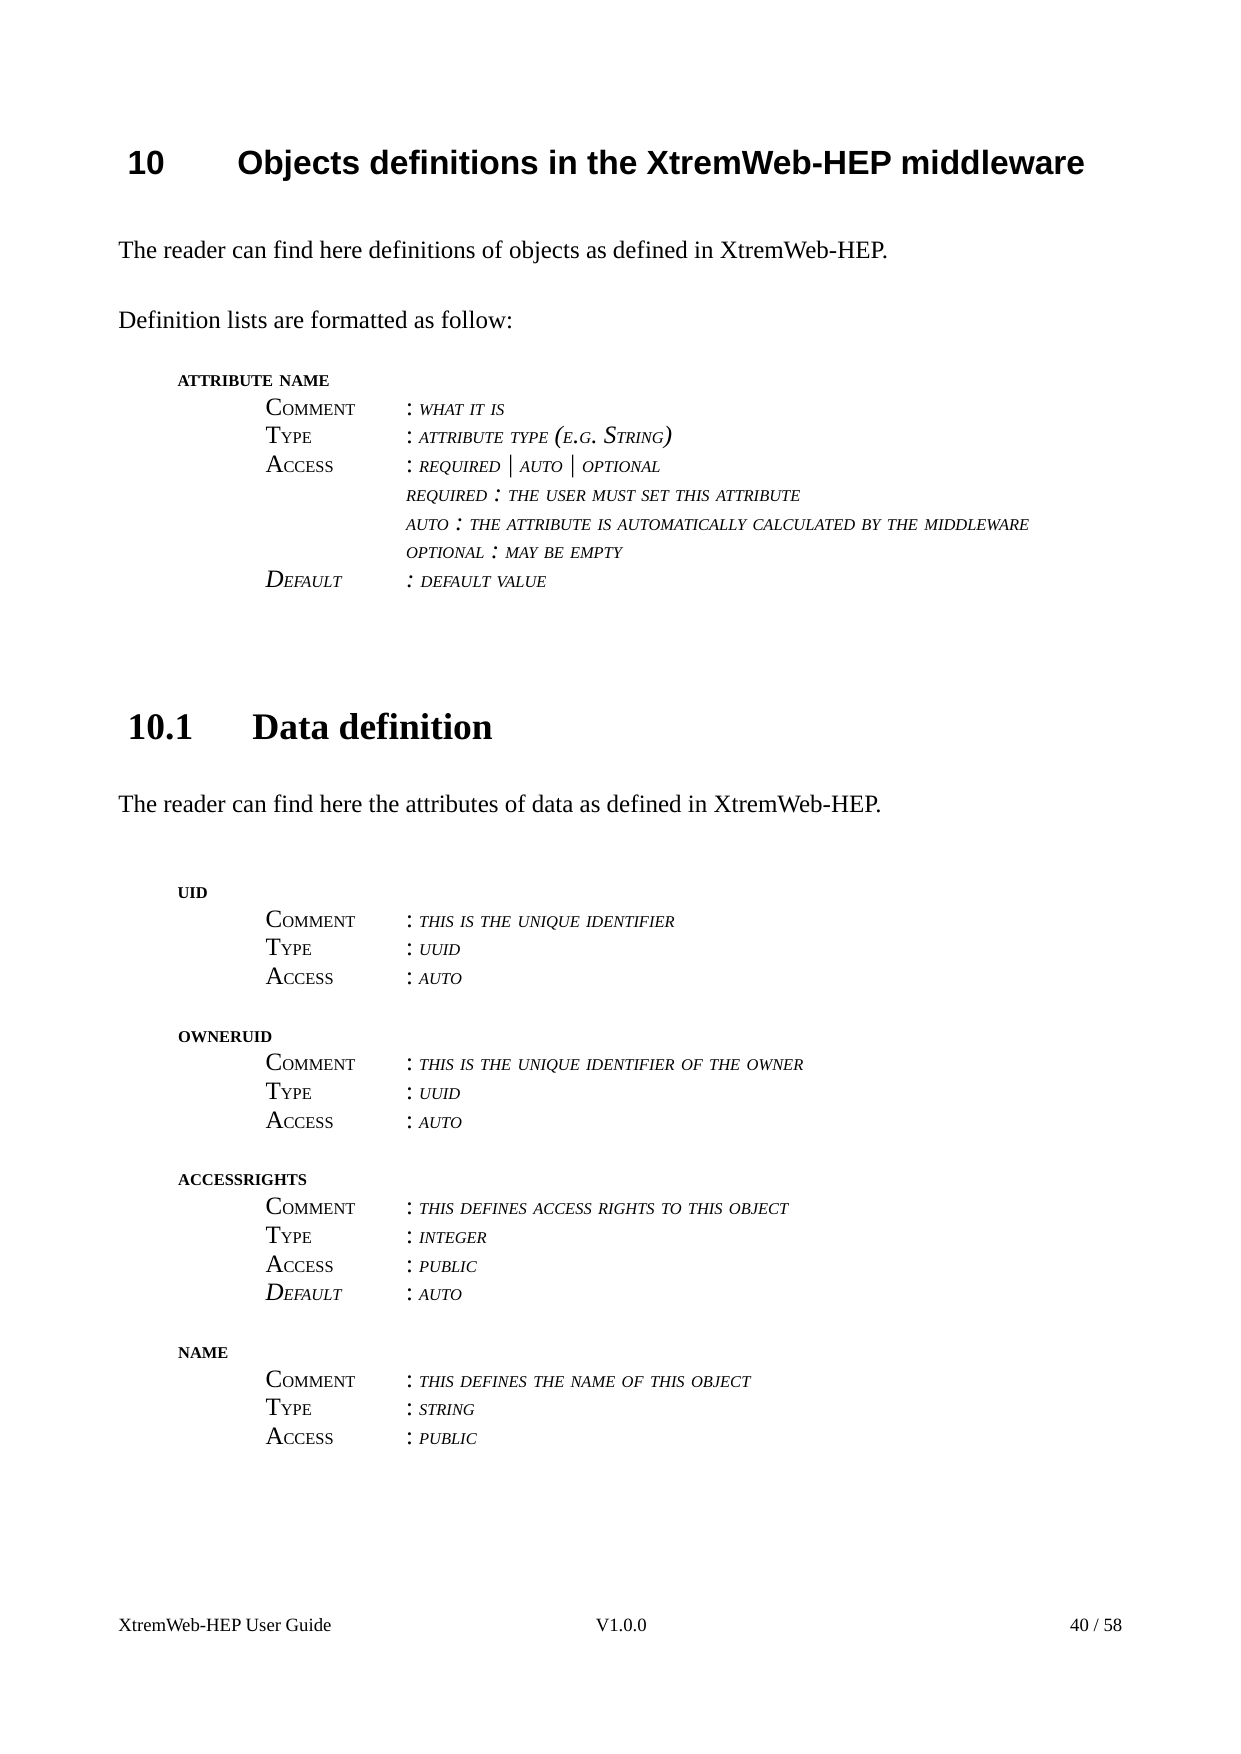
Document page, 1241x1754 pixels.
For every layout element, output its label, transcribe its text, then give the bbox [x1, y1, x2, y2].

text Default : default value [265, 564, 1122, 593]
text Default : auto [265, 1277, 1122, 1306]
text Comment : this is the unique identifier [265, 904, 1122, 932]
text Comment : what it is [265, 392, 1122, 421]
text auto : the attribute is automatically calculated by the middleware [265, 507, 1122, 536]
text attribute name [177, 363, 1122, 392]
text optional : may be empty [265, 536, 1122, 564]
text accessrights [178, 1162, 1122, 1191]
text required : the user must set this attribute [265, 478, 1122, 507]
text owneruid [178, 1019, 1122, 1047]
text Access : public [265, 1249, 1122, 1277]
text name [178, 1335, 1122, 1364]
text Type : integer [265, 1220, 1122, 1249]
text Comment : this defines access rights to this object [265, 1191, 1122, 1220]
text Type : attribute type (e.g. String) [265, 421, 1122, 449]
text Type : string [265, 1392, 1122, 1421]
subtitle Objects definitions in the XtremWeb-HEP middleware [118, 143, 1122, 182]
text Definition lists are formatted as follow: [118, 306, 1122, 334]
text Comment : this defines the name of this object [265, 1364, 1122, 1392]
text Type : uuid [265, 1076, 1122, 1105]
text Type : uuid [265, 932, 1122, 961]
text Access : auto [265, 1105, 1122, 1134]
text uid [177, 875, 1122, 904]
text Access : auto [265, 961, 1122, 990]
text The reader can find here the attributes of data as defined in XtremWeb-HEP. [118, 789, 1122, 817]
text The reader can find here definitions of objects as defined in XtremWeb-HEP. [118, 236, 1122, 264]
text Access : public [265, 1421, 1122, 1450]
text Access : required | auto | optional [265, 449, 1122, 478]
subtitle Data definition [118, 704, 1122, 747]
text Comment : this is the unique identifier of the owner [265, 1047, 1122, 1076]
